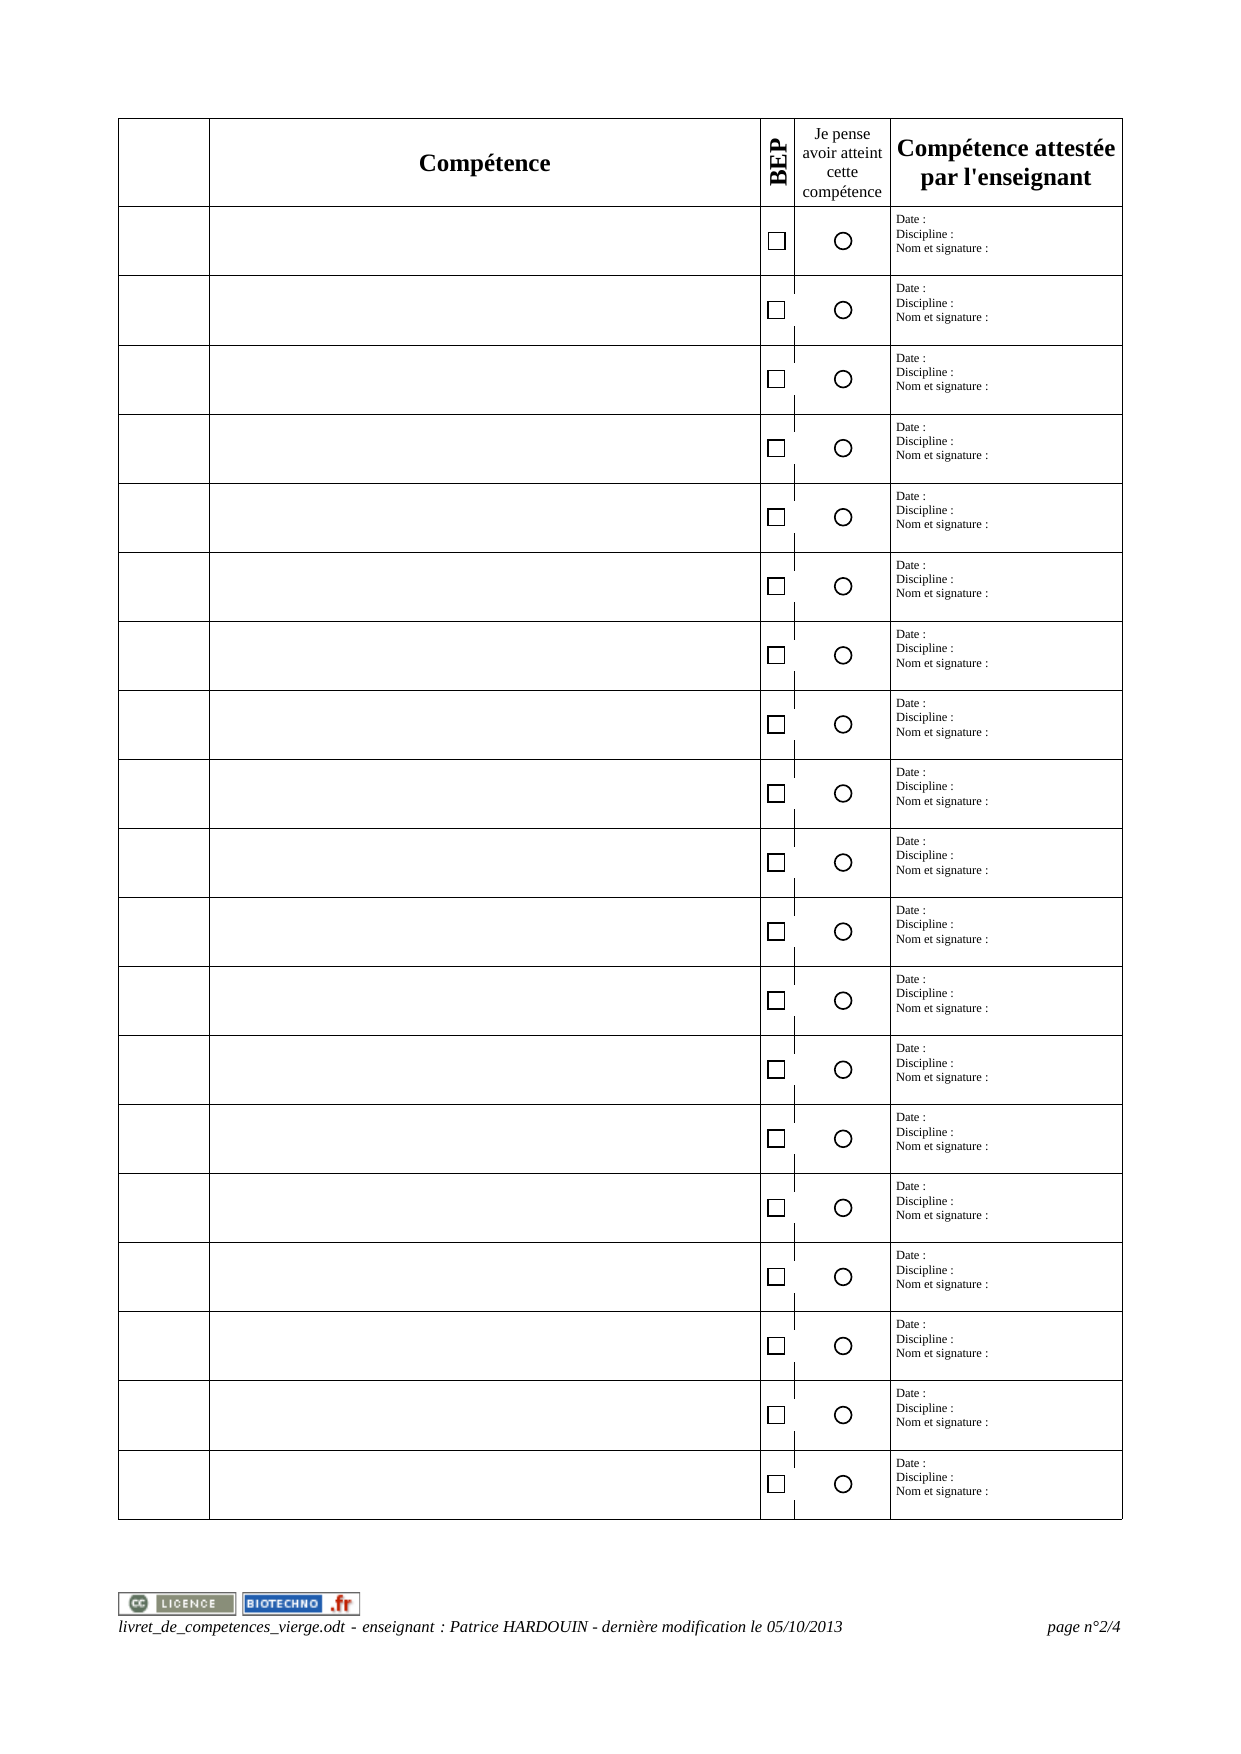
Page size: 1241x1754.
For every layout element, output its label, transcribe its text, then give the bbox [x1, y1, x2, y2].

table_cell [119, 1243, 209, 1311]
table_header [119, 119, 209, 206]
table_cell [761, 1381, 794, 1449]
table_cell Date : Discipline : Nom et signature : [891, 1243, 1122, 1311]
picture [118, 1592, 237, 1616]
table_cell [210, 1451, 760, 1518]
table_cell [210, 1243, 760, 1311]
table_cell [210, 760, 760, 828]
table_cell Date : Discipline : Nom et signature : [891, 898, 1122, 966]
table_cell [761, 898, 794, 966]
table_cell [795, 1036, 890, 1104]
table_cell [119, 967, 209, 1035]
table_cell [119, 484, 209, 552]
table_cell [795, 829, 890, 897]
table_cell [119, 760, 209, 828]
table_cell [761, 553, 794, 621]
table_cell [210, 207, 760, 275]
table_cell [210, 1174, 760, 1242]
table_cell [795, 1381, 890, 1449]
table_cell [795, 553, 890, 621]
table_cell [119, 1312, 209, 1380]
table_cell Date : Discipline : Nom et signature : [891, 1105, 1122, 1173]
table_cell Date : Discipline : Nom et signature : [891, 691, 1122, 759]
table_cell [761, 691, 794, 759]
table_cell [210, 898, 760, 966]
table_cell [210, 484, 760, 552]
table_cell [119, 1105, 209, 1173]
table_cell [210, 1036, 760, 1104]
table_cell [210, 829, 760, 897]
table_cell [795, 898, 890, 966]
table_cell [795, 276, 890, 344]
table_cell [761, 1036, 794, 1104]
table_cell [210, 1381, 760, 1449]
table_cell [119, 346, 209, 413]
table_header Je pense avoir atteint cette compétence [795, 119, 890, 206]
table_cell [795, 1174, 890, 1242]
table_cell [795, 1243, 890, 1311]
table_header BEP [761, 119, 794, 206]
table_cell [210, 276, 760, 344]
table_cell [119, 622, 209, 690]
table_cell Date : Discipline : Nom et signature : [891, 484, 1122, 552]
table_cell [761, 1243, 794, 1311]
table_cell [761, 622, 794, 690]
table_cell [210, 1105, 760, 1173]
table_header Compétence attestée par l'enseignant [891, 119, 1122, 206]
table_cell [761, 1105, 794, 1173]
table_cell [761, 346, 794, 413]
table_cell [119, 691, 209, 759]
table_cell [119, 898, 209, 966]
table_cell [210, 415, 760, 483]
table_cell [119, 553, 209, 621]
table_cell [795, 691, 890, 759]
table_cell [761, 484, 794, 552]
table_cell [795, 484, 890, 552]
table_cell [795, 967, 890, 1035]
table_cell Date : Discipline : Nom et signature : [891, 276, 1122, 344]
table_cell [210, 553, 760, 621]
table_cell Date : Discipline : Nom et signature : [891, 829, 1122, 897]
table_cell [119, 1381, 209, 1449]
table_cell [119, 1451, 209, 1518]
table_cell [119, 829, 209, 897]
table_cell [210, 1312, 760, 1380]
table_cell [761, 1312, 794, 1380]
table_cell [210, 622, 760, 690]
table_cell Date : Discipline : Nom et signature : [891, 1451, 1122, 1518]
picture [242, 1592, 361, 1616]
table_cell [795, 1312, 890, 1380]
table_cell [761, 1174, 794, 1242]
table_cell [210, 691, 760, 759]
table_cell [119, 415, 209, 483]
table_cell [795, 622, 890, 690]
table_cell Date : Discipline : Nom et signature : [891, 415, 1122, 483]
table_cell [795, 207, 890, 275]
table_cell [761, 1451, 794, 1518]
table_cell [795, 1451, 890, 1518]
table_cell [119, 276, 209, 344]
table_cell Date : Discipline : Nom et signature : [891, 1312, 1122, 1380]
table_cell [795, 346, 890, 413]
table_cell Date : Discipline : Nom et signature : [891, 1036, 1122, 1104]
table_cell Date : Discipline : Nom et signature : [891, 1174, 1122, 1242]
table_header Compétence [210, 119, 760, 206]
table_cell [119, 1036, 209, 1104]
table_cell [795, 415, 890, 483]
table_cell [761, 829, 794, 897]
table_cell [795, 760, 890, 828]
table_cell [210, 967, 760, 1035]
table_cell [119, 207, 209, 275]
table_cell [761, 276, 794, 344]
table_cell [210, 346, 760, 413]
table_cell Date : Discipline : Nom et signature : [891, 622, 1122, 690]
table_cell Date : Discipline : Nom et signature : [891, 760, 1122, 828]
table_cell Date : Discipline : Nom et signature : [891, 553, 1122, 621]
table_cell Date : Discipline : Nom et signature : [891, 1381, 1122, 1449]
table_cell Date : Discipline : Nom et signature : [891, 207, 1122, 275]
table_cell [761, 415, 794, 483]
table_cell [761, 967, 794, 1035]
table_cell [795, 1105, 890, 1173]
table_cell [761, 760, 794, 828]
table_cell Date : Discipline : Nom et signature : [891, 967, 1122, 1035]
table_cell [119, 1174, 209, 1242]
table_cell Date : Discipline : Nom et signature : [891, 346, 1122, 413]
table_cell [761, 207, 794, 275]
